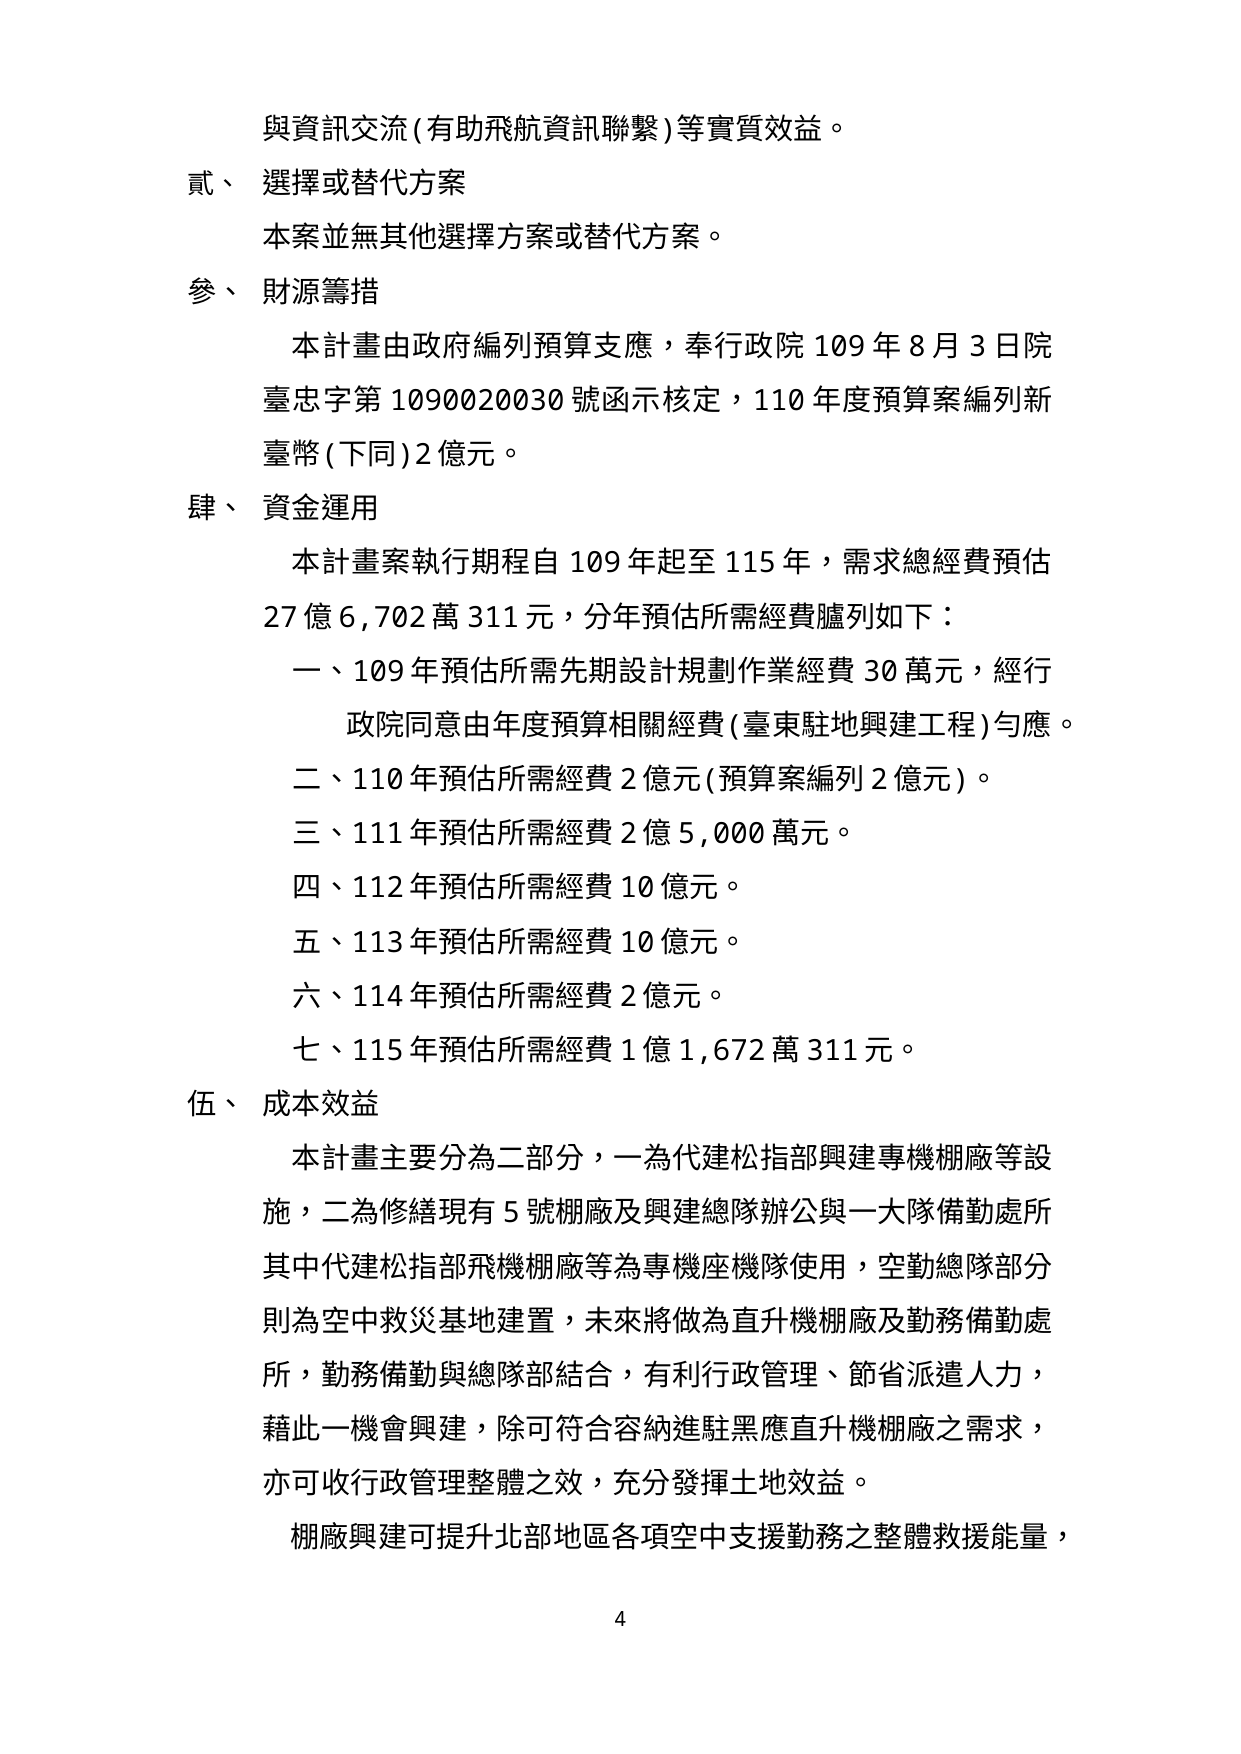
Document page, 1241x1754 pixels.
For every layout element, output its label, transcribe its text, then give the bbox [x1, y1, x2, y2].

list 成本效益 [187, 1071, 1053, 1125]
text 四、112年預估所需經費10億元。 [293, 854, 1053, 909]
text 七、115年預估所需經費1億1,672萬311元。 [293, 1017, 1053, 1071]
list 資金運用 [187, 475, 1053, 529]
text 本計畫主要分為二部分，一為代建松指部興建專機棚廠等設施，二為修繕現有5號棚廠及興建總隊辦公與一大隊備勤處所。其中代建松指部飛機棚廠等為專機座機隊使用，空勤總隊部分則為空中救災基地建置，未來將做為直升機棚廠及勤務備勤處所，勤務備勤與總隊部結合，有利行政管理、節省派遣人力，藉此一機會興建，除可符合容納進駐黑應直升機棚廠之需求，亦可收行政管理整體之效，充分發揮土地效益。 [262, 1125, 1053, 1504]
text 本計畫案執行期程自109年起至115年，需求總經費預估27億6,702萬311元，分年預估所需經費臚列如下： [262, 529, 1053, 638]
text 一、109年預估所需先期設計規劃作業經費30萬元，經行政院同意由年度預算相關經費(臺東駐地興建工程)勻應。 [292, 638, 1053, 746]
text 本計畫由政府編列預算支應，奉行政院109年8月3日院臺忠字第1090020030號函示核定，110年度預算案編列新臺幣(下同)2億元。 [262, 313, 1053, 475]
text 二、110年預估所需經費2億元(預算案編列2億元)。 [293, 746, 1053, 800]
text 六、114年預估所需經費2億元。 [293, 963, 1053, 1017]
text 與資訊交流(有助飛航資訊聯繫)等實質效益。 [262, 96, 1053, 150]
text 五、113年預估所需經費10億元。 [293, 909, 1053, 963]
text 棚廠興建可提升北部地區各項空中支援勤務之整體救援能量，除使人民生命財產獲得全方位之保障外，並得支援其他政府機關，包括地區各市縣(市)政府各項施政所需之空中支援勤務如救災、救難、治安掌握、交通規劃、森林滅火、海洋(岸)空偵巡護、環境污染調查、國土監控等之需求。因此，於臺北松山機場內設置1處擁有完善的補給功能且具良好設施的駐地，對全國急難災害救援任務有著迫切需求。 [261, 1504, 1053, 1559]
list 財源籌措 [187, 259, 1053, 313]
text 三、111年預估所需經費2億5,000萬元。 [293, 800, 1053, 854]
text 本案並無其他選擇方案或替代方案。 [262, 204, 1053, 259]
list 選擇或替代方案 [187, 150, 1053, 204]
